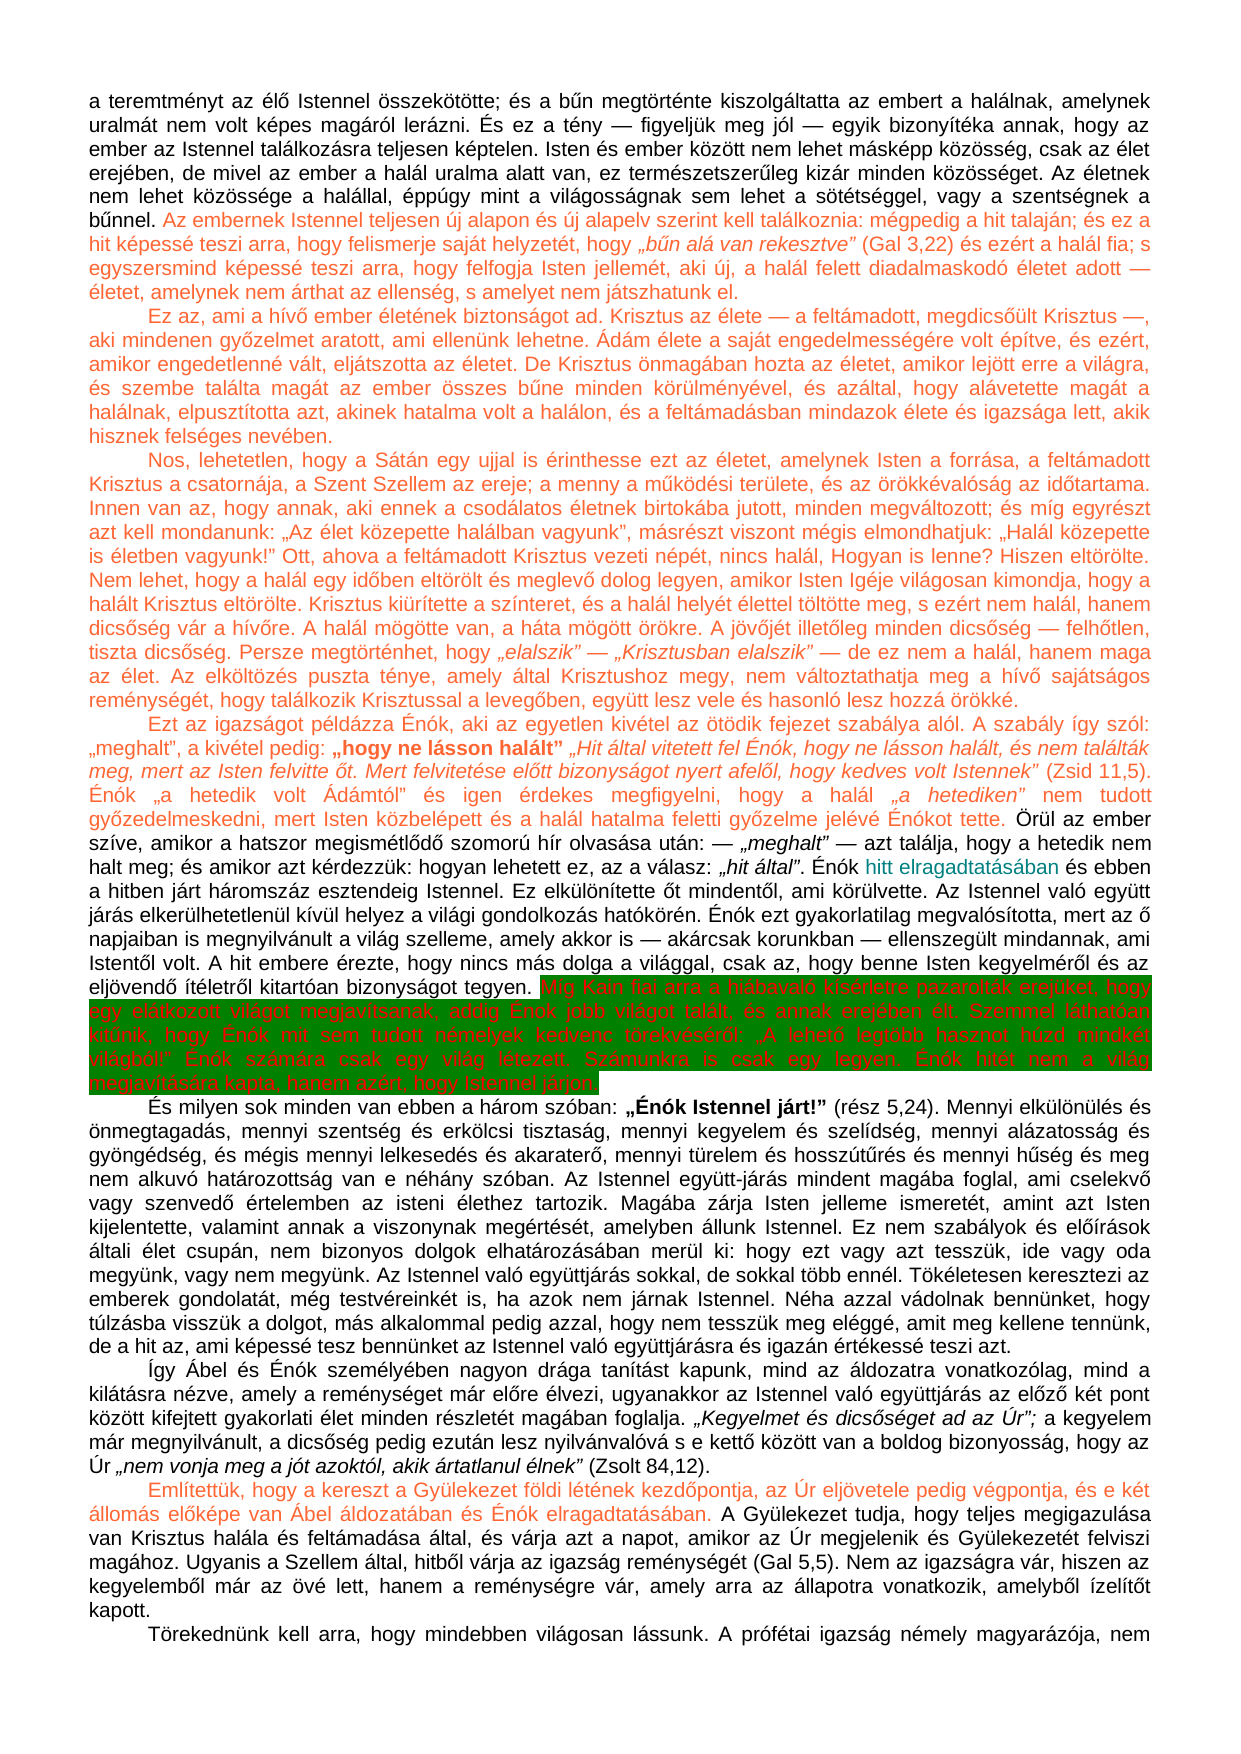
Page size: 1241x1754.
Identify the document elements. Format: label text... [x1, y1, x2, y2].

text Nos, lehetetlen, hogy a Sátán egy ujjal is érinthesse ezt az életet, amelynek Isten a forrása, a feltámadott Krisztus a csatornája, a Szent Szellem az ereje; a menny a működési területe, és az örökkévalóság az időtartama. Innen van az, hogy annak, aki ennek a csodálatos életnek birtokába jutott, minden megváltozott; és míg egyrészt azt kell mondanunk: „Az élet közepette halálban vagyunk”, másrészt viszont mégis elmondhatjuk: „Halál közepette is életben vagyunk!” Ott, ahova a feltámadott Krisztus vezeti népét, nincs halál, Hogyan is lenne? Hiszen eltörölte. Nem lehet, hogy a halál egy időben eltörölt és meglevő dolog legyen, amikor Isten Igéje világosan kimondja, hogy a halált Krisztus eltörölte. Krisztus kiürítette a színteret, és a halál helyét élettel töltötte meg, s ezért nem halál, hanem dicsőség vár a hívőre. A halál mögötte van, a háta mögött örökre. A jövőjét illetőleg minden dicsőség — felhőtlen, tiszta dicsőség. Persze megtörténhet, hogy „elalszik” — „Krisztusban elalszik” — de ez nem a halál, hanem maga az élet. Az elköltözés puszta ténye, amely által Krisztushoz megy, nem változtathatja meg a hívő sajátságos reménységét, hogy találkozik Krisztussal a levegőben, együtt lesz vele és hasonló lesz hozzá örökké. [88, 448, 1152, 711]
text És milyen sok minden van ebben a három szóban: „Énók Istennel járt!” (rész 5,24). Mennyi elkülönülés és önmegtagadás, mennyi szentség és erkölcsi tisztaság, mennyi kegyelem és szelídség, mennyi alázatosság és gyöngédség, és mégis mennyi lelkesedés és akaraterő, mennyi türelem és hosszútűrés és mennyi hűség és meg nem alkuvó határozottság van e néhány szóban. Az Istennel együtt-járás mindent magába foglal, ami cselekvő vagy szenvedő értelemben az isteni élethez tartozik. Magába zárja Isten jelleme ismeretét, amint azt Isten kijelentette, valamint annak a viszonynak megértését, amelyben állunk Istennel. Ez nem szabályok és előírások általi élet csupán, nem bizonyos dolgok elhatározásában merül ki: hogy ezt vagy azt tesszük, ide vagy oda megyünk, vagy nem megyünk. Az Istennel való együttjárás sokkal, de sokkal több ennél. Tökéletesen keresztezi az emberek gondolatát, még testvéreinkét is, ha azok nem járnak Istennel. Néha azzal vádolnak bennünket, hogy túlzásba visszük a dolgot, más alkalommal pedig azzal, hogy nem tesszük meg eléggé, amit meg kellene tennünk, de a hit az, ami képessé tesz bennünket az Istennel való együttjárásra és igazán értékessé teszi azt. [88, 1095, 1152, 1358]
text Törekednünk kell arra, hogy mindebben világosan lássunk. A prófétai igazság némely magyarázója, nem [88, 1622, 1152, 1646]
text Ez az, ami a hívő ember életének biztonságot ad. Krisztus az élete — a feltámadott, megdicsőült Krisztus —, aki mindenen győzelmet aratott, ami ellenünk lehetne. Ádám élete a saját engedelmességére volt építve, és ezért, amikor engedetlenné vált, eljátszotta az életet. De Krisztus önmagában hozta az életet, amikor lejött erre a világra, és szembe találta magát az ember összes bűne minden körülményével, és azáltal, hogy alávetette magát a halálnak, elpusztította azt, akinek hatalma volt a halálon, és a feltámadásban mindazok élete és igazsága lett, akik hisznek felséges nevében. [88, 304, 1152, 448]
text a teremtményt az élő Istennel összekötötte; és a bűn megtörténte kiszolgáltatta az embert a halálnak, amelynek uralmát nem volt képes magáról lerázni. És ez a tény — figyeljük meg jól — egyik bizonyítéka annak, hogy az ember az Istennel találkozásra teljesen képtelen. Isten és ember között nem lehet másképp közösség, csak az élet erejében, de mivel az ember a halál uralma alatt van, ez természetszerűleg kizár minden közösséget. Az életnek nem lehet közössége a halállal, éppúgy mint a világosságnak sem lehet a sötétséggel, vagy a szentségnek a bűnnel. Az embernek Istennel teljesen új alapon és új alapelv szerint kell találkoznia: mégpedig a hit talaján; és ez a hit képessé teszi arra, hogy felismerje saját helyzetét, hogy „bűn alá van rekesztve” (Gal 3,22) és ezért a halál fia; s egyszersmind képessé teszi arra, hogy felfogja Isten jellemét, aki új, a halál felett diadalmaskodó életet adott — életet, amelynek nem árthat az ellenség, s amelyet nem játszhatunk el. [88, 88, 1152, 304]
text Így Ábel és Énók személyében nagyon drága tanítást kapunk, mind az áldozatra vonatkozólag, mind a kilátásra nézve, amely a reménységet már előre élvezi, ugyanakkor az Istennel való együttjárás az előző két pont között kifejtett gyakorlati élet minden részletét magában foglalja. „Kegyelmet és dicsőséget ad az Úr”; a kegyelem már megnyilvánult, a dicsőség pedig ezután lesz nyilvánvalóvá s e kettő között van a boldog bizonyosság, hogy az Úr „nem vonja meg a jót azoktól, akik ártatlanul élnek” (Zsolt 84,12). [88, 1358, 1152, 1478]
text Említettük, hogy a kereszt a Gyülekezet földi létének kezdőpontja, az Úr eljövetele pedig végpontja, és e két állomás előképe van Ábel áldozatában és Énók elragadtatásában. A Gyülekezet tudja, hogy teljes megigazulása van Krisztus halála és feltámadása által, és várja azt a napot, amikor az Úr megjelenik és Gyülekezetét felviszi magához. Ugyanis a Szellem által, hitből várja az igazság reménységét (Gal 5,5). Nem az igazságra vár, hiszen az kegyelemből már az övé lett, hanem a reménységre vár, amely arra az állapotra vonatkozik, amelyből ízelítőt kapott. [88, 1478, 1152, 1622]
text Ezt az igazságot példázza Énók, aki az egyetlen kivétel az ötödik fejezet szabálya alól. A szabály így szól: „meghalt”, a kivétel pedig: „hogy ne lásson halált” „Hit által vitetett fel Énók, hogy ne lásson halált, és nem találták meg, mert az Isten felvitte őt. Mert felvitetése előtt bizonyságot nyert afelől, hogy kedves volt Istennek” (Zsid 11,5). Énók „a hetedik volt Ádámtól” és igen érdekes megfigyelni, hogy a halál „a hetediken” nem tudott győzedelmeskedni, mert Isten közbelépett és a halál hatalma feletti győzelme jelévé Énókot tette. Örül az ember szíve, amikor a hatszor megismétlődő szomorú hír olvasása után: — „meghalt” — azt találja, hogy a hetedik nem halt meg; és amikor azt kérdezzük: hogyan lehetett ez, az a válasz: „hit által”. Énók hitt elragadtatásában és ebben a hitben járt háromszáz esztendeig Istennel. Ez elkülönítette őt mindentől, ami körülvette. Az Istennel való együtt járás elkerülhetetlenül kívül helyez a világi gondolkozás hatókörén. Énók ezt gyakorlatilag megvalósította, mert az ő napjaiban is megnyilvánult a világ szelleme, amely akkor is — akárcsak korunkban — ellenszegült mindannak, ami Istentől volt. A hit embere érezte, hogy nincs más dolga a világgal, csak az, hogy benne Isten kegyelméről és az eljövendő ítéletről kitartóan bizonyságot tegyen. Míg Kain fiai arra a hiábavaló kísérletre pazarolták erejüket, hogy egy elátkozott világot megjavítsanak, addig Énok jobb világot talált, és annak erejében élt. Szemmel láthatóan kitűnik, hogy Énók mit sem tudott némelyek kedvenc törekvéséről: „A lehető legtöbb hasznot húzd mindkét világból!” Énók számára csak egy világ létezett. Számunkra is csak egy legyen. Énók hitét nem a világ megjavítására kapta, hanem azért, hogy Istennel járjon. [88, 711, 1152, 1095]
